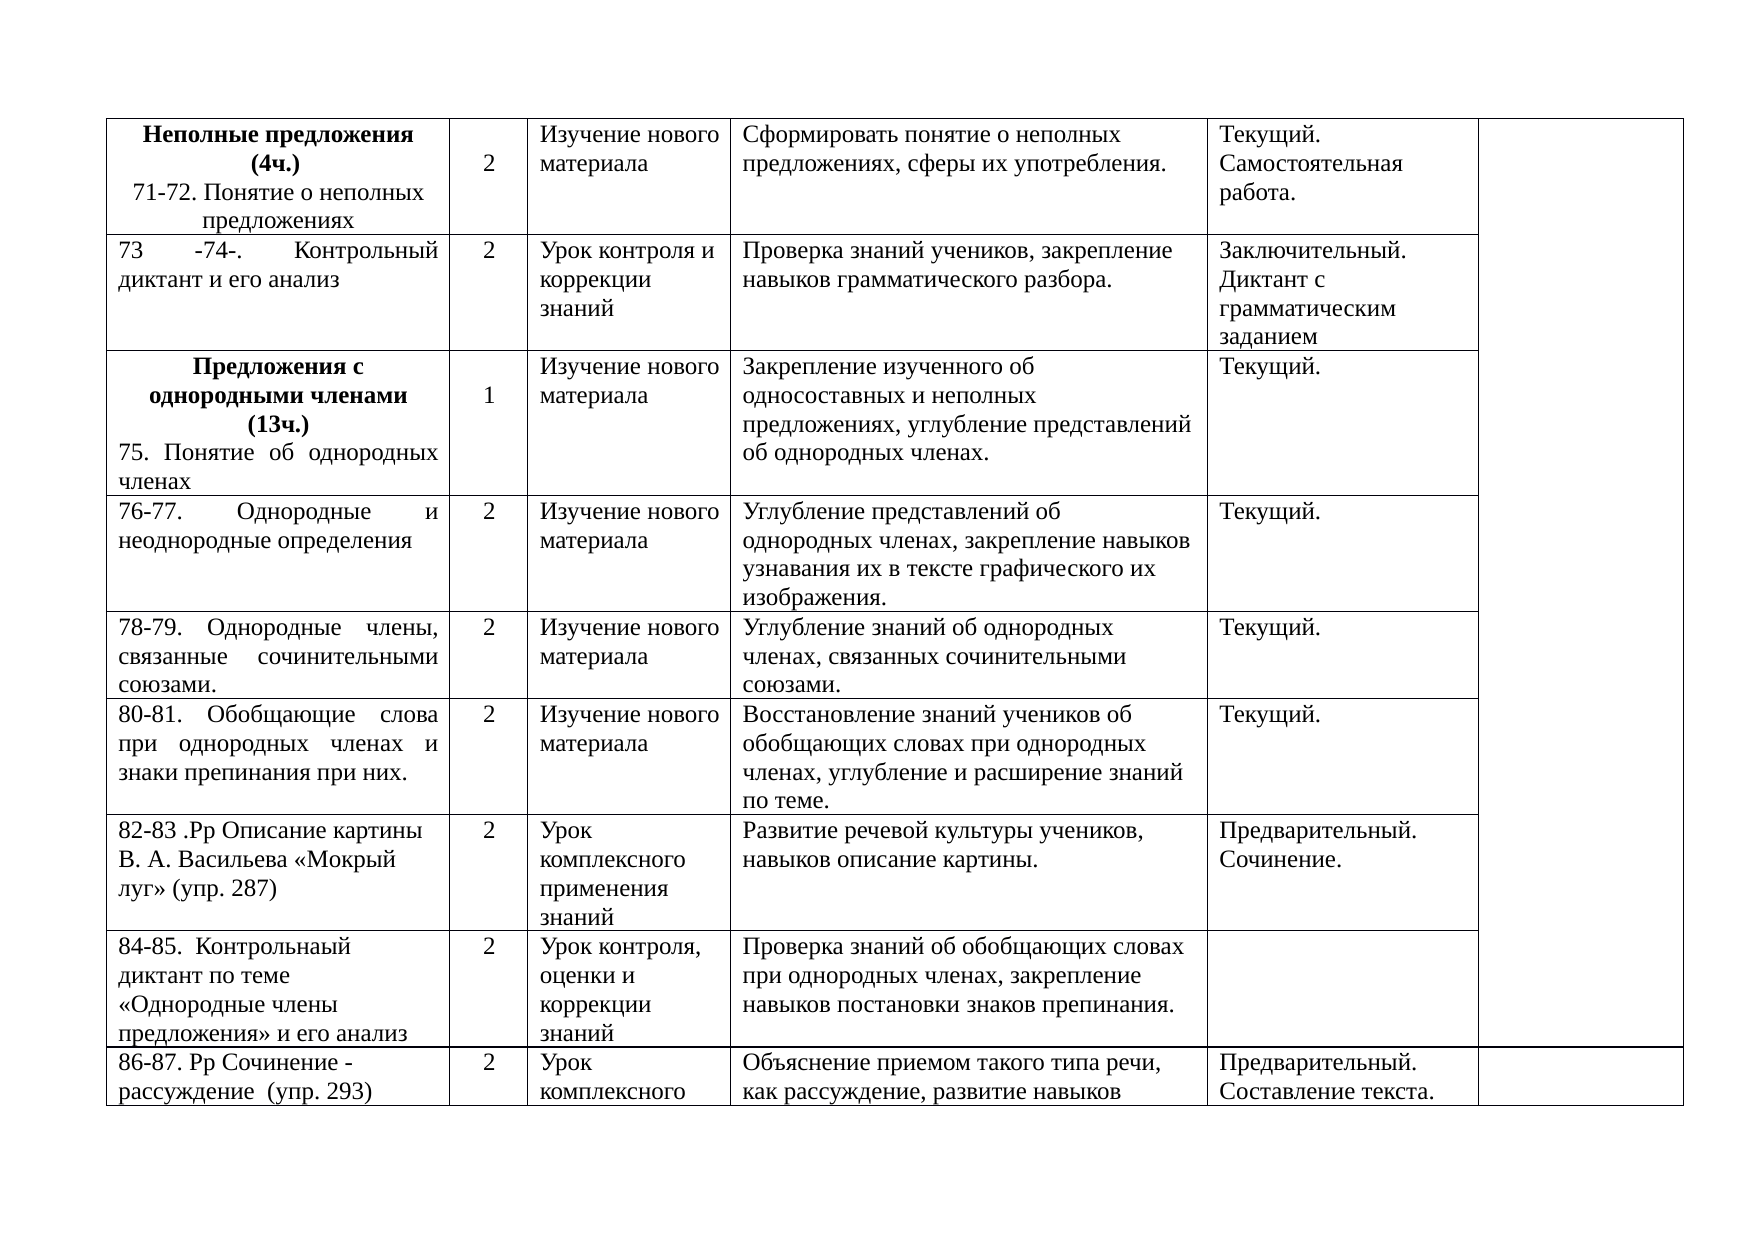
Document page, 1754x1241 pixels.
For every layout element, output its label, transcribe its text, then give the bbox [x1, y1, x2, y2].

table_cell Сформировать понятие о неполных предложениях, сферы их употребления. [731, 119, 1207, 234]
table_cell Проверка знаний об обобщающих словах при однородных членах, закрепление навыков постановки знаков препинания. [731, 931, 1207, 1046]
table_cell Восстановление знаний учеников об обобщающих словах при однородных членах, углубление и расширение знаний по теме. [731, 699, 1207, 814]
table_cell Текущий. Самостоятельная работа. [1208, 119, 1478, 234]
table_cell [1479, 1048, 1683, 1105]
table_cell Урок контроля и коррекции знаний [528, 235, 730, 350]
table_cell [1479, 119, 1683, 1046]
table_cell 73 -74-. Контрольный диктант и его анализ [107, 235, 449, 350]
table_cell Урок контроля, оценки и коррекции знаний [528, 931, 730, 1046]
table_cell Предварительный. Составление текста. [1208, 1048, 1478, 1105]
table_cell Урок комплексного [528, 1048, 730, 1105]
table_cell Развитие речевой культуры учеников, навыков описание картины. [731, 815, 1207, 930]
table_cell Изучение нового материала [528, 119, 730, 234]
table_cell 78-79. Однородные члены, связанные сочинительными союзами. [107, 612, 449, 698]
table_cell Текущий. [1208, 612, 1478, 698]
table_cell Текущий. [1208, 699, 1478, 814]
table_cell 2 [450, 235, 527, 350]
table_cell Объяснение приемом такого типа речи, как рассуждение, развитие навыков [731, 1048, 1207, 1105]
table_cell 2 [450, 496, 527, 611]
table_cell 80-81. Обобщающие слова при однородных членах и знаки препинания при них. [107, 699, 449, 814]
table_cell Предложения с однородными членами (13ч.) 75. Понятие об однородных членах [107, 351, 449, 495]
table_cell Урок комплексного применения знаний [528, 815, 730, 930]
table_cell Проверка знаний учеников, закрепление навыков грамматического разбора. [731, 235, 1207, 350]
table_cell 2 [450, 931, 527, 1046]
table_cell Изучение нового материала [528, 496, 730, 611]
table_cell 2 [450, 612, 527, 698]
table_cell 86-87. Рр Сочинение - рассуждение (упр. 293) [107, 1048, 449, 1105]
table_cell Закрепление изученного об односоставных и неполных предложениях, углубление представлений об однородных членах. [731, 351, 1207, 495]
table_cell Заключительный. Диктант с грамматическим заданием [1208, 235, 1478, 350]
table_cell Углубление знаний об однородных членах, связанных сочинительными союзами. [731, 612, 1207, 698]
table_cell 2 [450, 815, 527, 930]
table_cell Текущий. [1208, 496, 1478, 611]
table_cell 2 [450, 1048, 527, 1105]
table_cell Предварительный. Сочинение. [1208, 815, 1478, 930]
table_cell 84-85. Контрольнаый диктант по теме «Однородные члены предложения» и его анализ [107, 931, 449, 1046]
table_cell Изучение нового материала [528, 699, 730, 814]
table_cell 76-77. Однородные и неоднородные определения [107, 496, 449, 611]
table_cell 2 [450, 119, 527, 234]
table_cell 2 [450, 699, 527, 814]
table_cell Неполные предложения (4ч.) 71-72. Понятие о неполных предложениях [107, 119, 449, 234]
table_cell [1208, 931, 1478, 1046]
table_cell Текущий. [1208, 351, 1478, 495]
table_cell 1 [450, 351, 527, 495]
table_cell 82-83 .Рр Описание картины В. А. Васильева «Мокрый луг» (упр. 287) [107, 815, 449, 930]
table_cell Изучение нового материала [528, 612, 730, 698]
table_cell Углубление представлений об однородных членах, закрепление навыков узнавания их в тексте графического их изображения. [731, 496, 1207, 611]
table_cell Изучение нового материала [528, 351, 730, 495]
